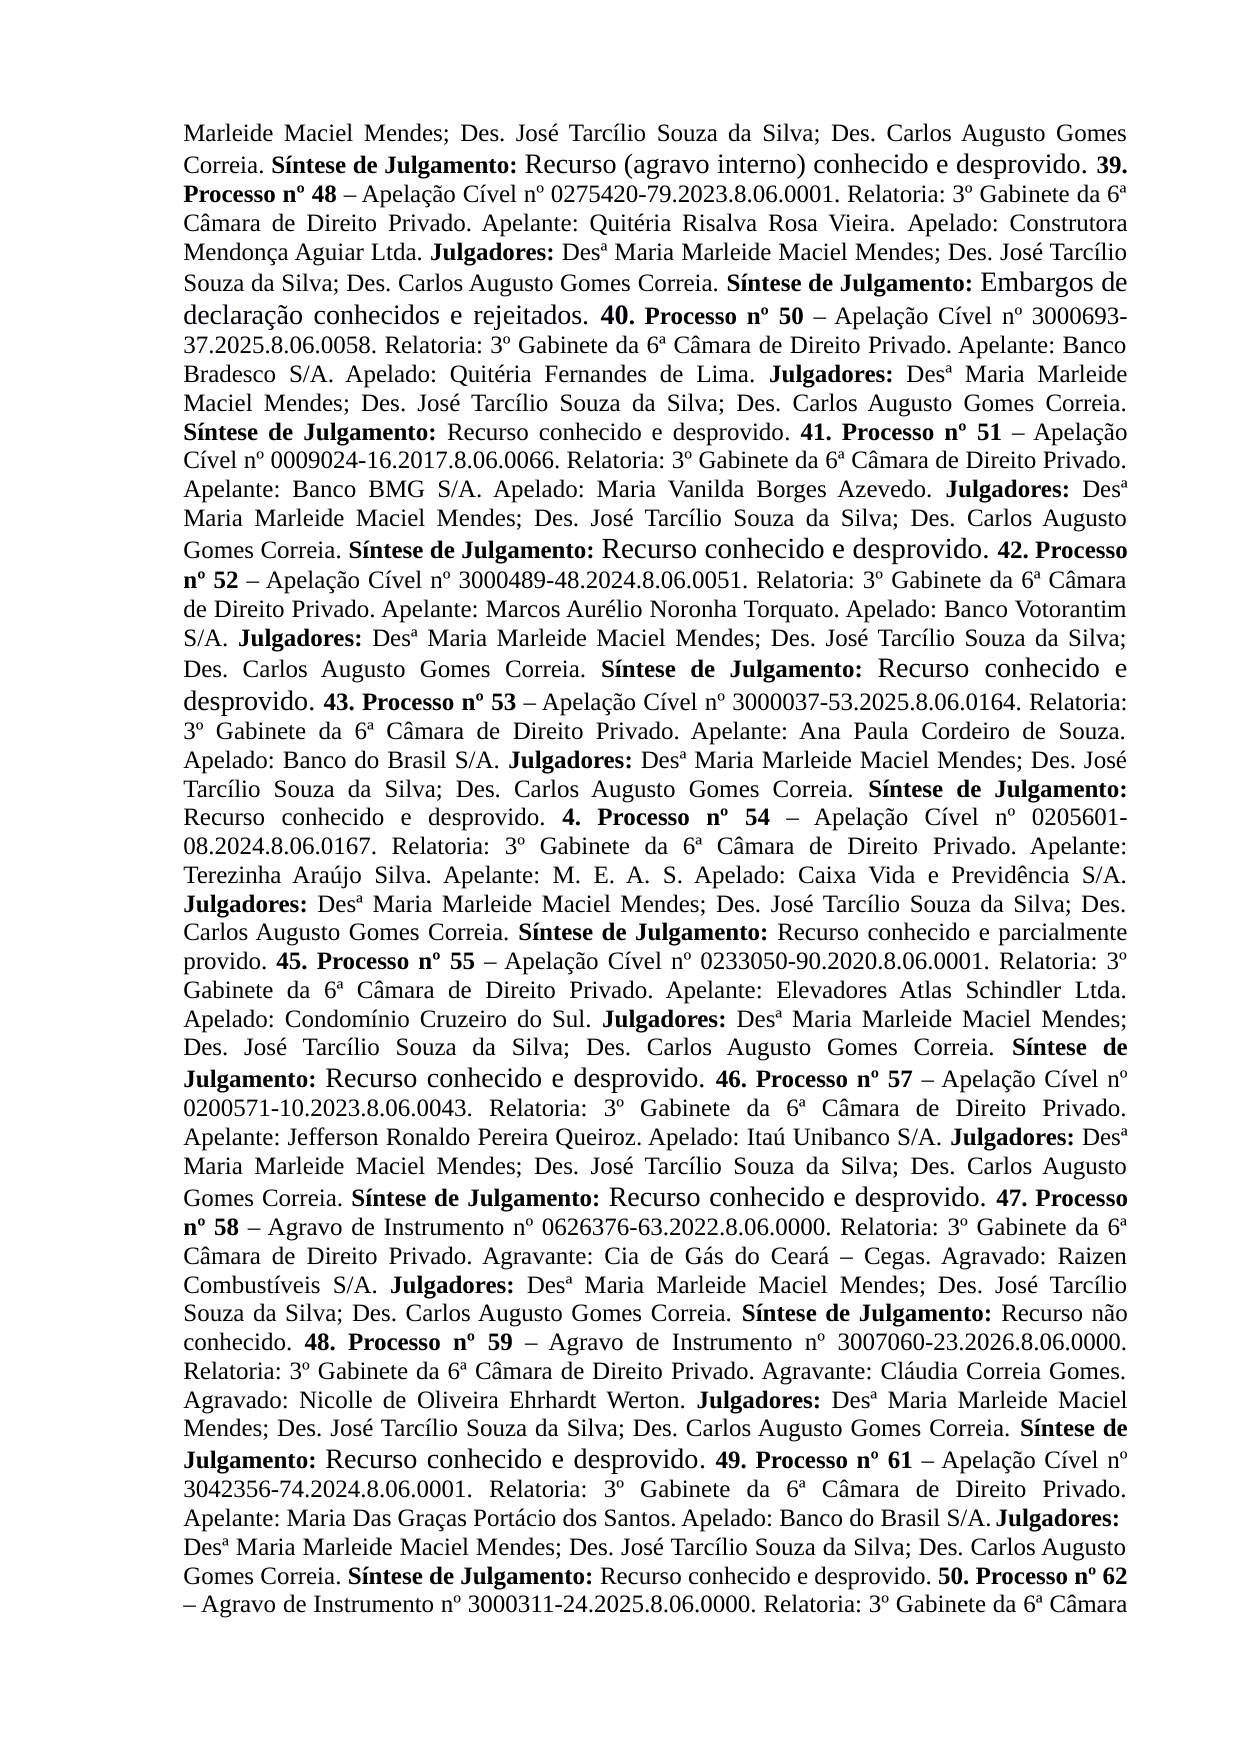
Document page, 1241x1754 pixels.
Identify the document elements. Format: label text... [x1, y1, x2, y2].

text Aos quinze dias do mês de julho do ano de dois mil e vinte e seis, às 09:00 horas, na segunda sala de Sessão de Direito Privado do Tribunal de Justiça do Estado do Ceará, por meio de videoconferência e de forma presencial, simultaneamente, teve lugar a 24ª Sessão Ordinária da Sexta Câmara de Direito Privado do Tribunal de Justiça do Estado do Ceará no exercício 2026, sob a presidência do Excelentíssimo Desembargador José Tarcílio Souza da Silva, com os demais componentes Desª Maria Marleide Maciel Mendes (terceiro gabinete) e Des. Carlos Augusto Gomes Correia, convocado junto à 1ª Câmara de Direito Privado, estando ausentes justificadamente a Desª Jane Ruth Maia de Queiroga (quarto gabinete) e o Des. Francisco Luciano Lima Rodrigues (segundo gabinete). O Ministério Público se fez representar pela douta Procuradora de Justiça Dra. Raimunda Salomé de Oliveira Nogueira e a Defensoria Pública pela Dra. Sílvia Maria Rodrigues Costa, sendo os trabalhos secretariados pela Coordenadora Madeline Bezerra da Silva. O Desembargador Presidente saudou os componentes do plenário e demais presentes e, havendo número legal, declarou aberta a Sessão, submetendo, a princípio, a apreciação da ata da 23ª Sessão Ordinária de oito de julho de dois mil e vinte e seis, que restou aprovada sem restrição. A seguir, o Des. Presidente indagou aos componentes do plenário se ratificavam os votos provisórios emitidos em manifestação virtual, o que foi confirmado por todos e declarados como julgados unanimemente por esta augusta Câmara, ressalvados os julgamentos especificados nesta ata, destacando, por fim, a inversão da ordem regimental dando prioridade aos processos com pedido de preferência e dependentes de sustentação oral. JULGAMENTOS: I – Processos com pedidos de Sustentação Oral (Pje): Presencial: 1. Processo nº 25 – Apelação Cível nº 0248931-39.2022.8.06.0001. Relatoria: 1º Gabinete da 6ª Câmara de Direito Privado. Apelante: José Mauro Cavalcante Studart. Apelante: Olinto Oliveira Filho. Apelado: Ricardo Araújo Diogo de Siqueira. Apelado: Francelina Diogo de Siqueira Bosshard. Anunciado o processo o advogado Rommel Barroso da Frota, OAB/CE nº 13.921, presente à sessão, dispensou a leitura do relatório e realizou sustentação oral em favor dos apelantes pelo tempo regimental, seguindo-se o julgamento do feito. Julgadores: Des. José Tarcílio Souza da Silva; Desª Maria Marleide Maciel Mendes; Des. Carlos Augusto Gomes Correia. Síntese de Julgamento: A turma, por unanimidade, conheceu e deu parcial provimento ao recurso, nos termos do voto do eminente Relator. 2. Processo nº 41 – Agravo de Instrumento nº 0631635-68.2024.8.06.0000. Relatoria: 1º Gabinete da 6ª Câmara de Direito Privado. Agravante: Construtora Cidra Ltda. Agravado: Vinícius Silva de Castro. Agravado: Paula Barbara Rozal Dantas de Castro. Anunciado o processo o advogado Victor Bastos Eloy da Costa, OAB/CE nº 31.183, presente à sessão, dispensou a leitura do relatório e realizou sustentação oral em favor da empresa agravante pelo tempo regimental, seguindo-se o julgamento do feito. Julgadores: Des. José Tarcílio Souza da Silva; Desª Maria Marleide Maciel Mendes; Des. Carlos Augusto Gomes Correia. Síntese de Julgamento: A Turma, por unanimidade, conheceu e negou provimento ao agravo, julgando prejudicado o agravo interno, nos termos do voto do eminente Relator. 3. Processo nº 13 – Apelação Cível nº 3017719-25.2025.8.06.0001. Relatoria: 1º Gabinete da 6ª Câmara de Direito Privado. Apelante/Apelado: Banco Bradesco S/A. Apelante/Apelado: Laboratório de Patologia Animal S/C Ltda. Anunciado o processo o advogado Vinícius Augusto de Alencar Almeida, OAB/CE nº 24.516, presente à sessão, dispensou a leitura do relatório e realizou sustentação oral em favor do Laboratório de Patologia Animal S/C Ltda. pelo tempo regimental, seguindo-se o julgamento do feito. Julgadores: Des. José Tarcílio Souza da Silva; Desª Maria Marleide Maciel Mendes; Des. Carlos Augusto Gomes Correia. Síntese de Julgamento: A Turma, por unanimidade, conheceu e negou provimento aos recursos, nos termos do voto do eminente Relator. Videoconferências: 4. Processo nº 01 – Apelação Cível nº 0009316-86.2019.8.06.0112. Relatoria: 1º Gabinete da 6ª Câmara de Direito Privado. Apelante: A. M. P. S. Apelante: E. M. P. S. Apelante/Apelado: A. W. P. S. Apelante/Apelado: L. A. U. M. de A. Apelado: L. A. U. M. de A. Anunciado o processo a advogada Anya Lima Penha de Brito, OAB/CE nº 19.162, dispensou a leitura do relatório e realizou, via on-line, sustentação oral em favor de A. W. P. S. pelo tempo regimental, seguindo-se o julgamento do feito. Julgadores: Des. José Tarcílio Souza da Silva; Desª Maria Marleide Maciel Mendes; Des. Carlos Augusto Gomes Correia. Síntese do Julgamento: A Turma, por unanimidade, conheceu e negou provimento aos recursos, nos termos do voto do eminente Relator. 5. Processo nº 37 – Apelação Cível nº 0218156-07.2023.8.06.0001. Relatoria: 1º Gabinete da 6ª Câmara de Direito Privado. Apelante: J. P. V. de M. Apelante: L. de M. M. V. Apelante: A. P. V. de M. Apelado: R. P. F. de M. Anunciado o processo constatou-se a ausência da advogada Amanda Florêncio Melo, OAB/CE nº 48.709, que estava inscrita para se manifestar em favor da apelante L. de M. M. V., seguindo-se o julgamento do feito. Julgadores: Des. José Tarcílio Souza da Silva; Desª Maria Marleide Maciel Mendes; Des. Carlos Augusto Gomes Correia. Síntese do Julgamento: A Turma, por unanimidade, conheceu e negou provimento aos recursos, nos termos do voto do eminente Relator. 6. Processo nº 08 – Apelação Cível nº 3012755-86.2025.8.06.0001. Relatoria: 1º Gabinete da 6ª Câmara de Direito Privado. Apelante: José Viana de Goes Bessa. Apelado: Banco Itau Consignado S/A. Anunciado o processo o advogado Miguel Victor de Sá Cordeiro Almeida, OAB/PE nº 26.931, dispensou a leitura do relatório e realizou, via on-line, sustentação oral em favor do banco apelado pelo tempo regimental, seguindo-se o julgamento do feito. Julgadores: Des. José Tarcílio Souza da Silva; Desª Maria Marleide Maciel Mendes; Des. Carlos Augusto Gomes Correia. Síntese de Julgamento: A Turma, por unanimidade, conheceu e deu provimento ao recurso, anulando a sentença e determinando o retorno dos autos à origem, nos termos do voto do eminente Relator. 7. Processo nº 103 – Agravo de Instrumento nº 3019225-39.2025.8.06.0000. Relatoria: 3º Gabinete da 6ª Câmara de Direito Privado. Agravante: V. L. B. Agravado: J. C. F. N. Anunciado o processo a advogada Marcella Mourão de Brito, OAB/CE nº 23.459, dispensou a leitura do relatório e realizou, via on-line, sustentação oral em favor da parte agravante pelo tempo regimental. Nos debates, o nobre Des. José Tarcílio acompanhou o voto condutor e o Des. Carlos Augusto Gomes Correia apresentou proposta de majoração da obrigação alimentar em um salário-mínimo por beneficiário. Mantidos os votos, o resultado foi proclamado a seguir. Julgadores: Desª Maria Marleide Maciel Mendes; Des. José Tarcílio Souza da Silva; Des. Carlos Augusto Gomes Correia. Síntese de Julgamento: A Turma, por maioria, conheceu e negou provimento ao recurso, nos termos do voto da eminente Relatora. 8. Processo nº 67 – Apelação Cível nº 0262816-91.2020.8.06.0001. Relatoria: 3º Gabinete da 6ª Câmara de Direito Privado. Apelante: Veste S/A. Estilo. Apelado: Vougan Comércio de Confecções Ltda. Anunciado o processo o Des. Presidente esclareceu que o pedido do patrono tratava-se de mera informação, sem caracterizar inscrição para sustentar oralmente, proclamando, a seguir o resultado do julgamento. Julgadores: Desª Maria Marleide Maciel Mendes; Des. José Tarcílio Souza da Silva; Des. Carlos Augusto Gomes Correia. Síntese de Julgamento: A Turma, por unanimidade, conheceu e deu parcial provimento ao recurso, nos termos do voto da eminente Relatora. 9. Processo nº 90 – Apelação Cível nº 0260179-31.2024.8.06.0001. Relatoria: 3º Gabinete da 6ª Câmara de Direito Privado. Apelante: Banco Bradesco S/A. Apelado: José Furtado Pinto. Anunciado o processo constatou-se a ausência do advogado Caio Flávio da Silva Gondim, OAB/CE nº 25.265, que estava inscrito para se manifestar em favor da parte apelada, seguindo-se o julgamento do feito. Julgadores: Desª Maria Marleide Maciel Mendes; Des. José Tarcílio Souza da Silva; Des. Carlos Augusto Gomes Correia. Síntese de Julgamento: A Turma, por unanimidade, conheceu e deu parcial provimento ao recurso, nos termos do voto da eminente Relatora. 10. Processo nº 10 – Apelação Cível nº 3044023-95.2024.8.06.0001. Relatoria: 1º Gabinete da 6ª Câmara de Direito Privado. Apelante/Apelado: Expedita Araújo Vieira. Apelante/Apelado: Banco Pan S/A. Anunciado o processo a advogada Amanda de Oliveira Montenegro, OAB/PB nº 24.386, dispensou a leitura do relatório e realizou, via on-line, sustentação oral em favor do banco Pan S/A pelo tempo regimental, seguindo-se o julgamento do feito. Julgadores: Des. José Tarcílio Souza da Silva; Desª Maria Marleide Maciel Mendes; Des. Carlos Augusto Gomes Correia. Síntese de Julgamento: A Turma, por unanimidade, conheceu e deu provimento ao recurso da instituição financeira, rejeitando o apelo adesivo, nos termo do voto do eminente Relator. 11. Processo nº 88 – Apelação Cível nº 3000496-04.2025.8.06.0181. Relatoria: 3º Gabinete da 6ª Câmara de Direito Privado. Apelante: Banco Itaú Consignado S/A. Apelado: Maria Ferreira Silva. Anunciado o processo o advogado Iuri Lemos Correia, OAB/CE nº 30.309, dispensou a leitura do relatório e realizou, via on-line, sustentação oral em favor do banco apelante pelo tempo regimental, seguindo-se o julgamento do feito. Julgadores: Desª Maria Marleide Maciel Mendes; Des. José Tarcílio Souza da Silva; Des. Carlos Augusto Gomes Correia. Síntese de Julgamento: A Turma, por unanimidade, conheceu e deu parcial provimento ao recurso, nos termos do voto da eminente Relatora. 12. Processo nº 96 – Apelação Cível nº 3015742-95.2025.8.06.0001. Relatoria: 3º Gabinete da 6ª Câmara de Direito Privado. Apelante: Telefônica Brasil S/A. Apelado: Escala Imobiliária Ltda. Anunciado o processo o Des. Presidente informou o pedido de desistência da manifestação das patronas que haviam realizado a inscrição, seguindo-se o julgamento do feito. Julgadores: Desª Maria Marleide Maciel Mendes; Des. José Tarcílio Souza da Silva; Des. Carlos Augusto Gomes Correia. Síntese de Julgamento: A Turma, por unanimidade, conheceu e deu parcial provimento ao recurso, nos termos do voto da eminente Relatora. II – Processos Extra – pauta: 1. Processo nº 108 – Conflito De Competência Cível nº 3000679-61.2024.8.06.0002. Relatoria: 3º Gabinete da 6ª Câmara de Direito Privado. Suscitante: Juízo da 10ª Unidade do Juizado Especial Cível da Comarca de Fortaleza/CE. Suscitado: Juízo da 19ª Vara Cível de Fortaleza/CE. Julgadores: Desª Maria Marleide Maciel Mendes; Des. José Tarcílio Souza da Silva; Des. Carlos Augusto Gomes Correia. Síntese de Julgamento: Conflito negativo de competência conhecido. Competência da 19ª Vara Cível da Comarca de Fortaleza declarada. 2. Processo nº 109 – Conflito de Competência Cível nº 3017428-91.2026.8.06.0000. Relatoria: 3º Gabinete da 6ª Câmara de Direito Privado. Suscitante: 2ª Vara Cível da Comarca de Aracati. Suscitado: 1ª Vara Cível da Comarca de Aracati. Julgadores: Desª Maria Marleide Maciel Mendes; Des. José Tarcílio Souza da Silva; Des. Carlos Augusto Gomes Correia. Síntese de Julgamento: Conflito conhecido e julgado procedente para declarar competente o juízo da 1ª Vara Cível da Comarca de Aracati. III – Processos adiados nesta sessão: 1. Processo nº 12 – Apelação Cível nº 3002997-78.2025.8.06.0035. Relatoria: 1º Gabinete da 6ª Câmara de Direito Privado. Apelante: Auzia Maria Costa da Silva. Apelado: Companhia Energética do Ceará. Anunciado o processo, o Des. Presidente declarou o impedimento do Des. Carlos Augusto Gomes Correia para atuar nos autos e determinou que fosse adiado o julgamento do feito. 2. Processo nº 28 – Apelação Cível nº 0213621-84.2013.8.06.0001. Relatoria: 1º Gabinete da 6ª Câmara de Direito Privado. Apelante: Aurilene Pereira Tavares. Apelante: Farid Saker. Apelado: Companhia Imobiliária M S B. Anunciado o processo, o Des. Presidente, na qualidade de Relator, determinou que fosse adiado o julgamento do feito. 3. Processo nº 56 – Apelação Cível nº 3029357-55.2025.8.06.0001. Relatoria: 3º Gabinete da 6ª Câmara de Direito Privado. Apelante: Francisco Albenis Freitas. Apelado: Companhia Energética do Ceará. Anunciado o processo, o Des. Presidente declarou o impedimento do Des. Carlos Augusto Gomes Correia para atuar nos autos e determinou que fosse adiado o julgamento do feito. 4. Processo nº 60 – Apelação Cível nº 0200302-18.2024.8.06.0113. Relatoria: 3º Gabinete da 6ª Câmara de Direito Privado. Apelante: Raimunda Gomes Félix. Apelado: Companhia Energética do Ceará. Apelado: Todos Empreendimentos Ltda. Anunciado o processo, o Des. Presidente declarou o impedimento do Des. Carlos Augusto Gomes Correia para atuar nos autos e determinou que fosse adiado o julgamento do feito. 5. Processo nº 72 – Apelação Cível nº 0215828-41.2022.8.06.0001. Relatoria: 3º Gabinete da 6ª Câmara de Direito Privado. Apelante: Cristiane Alves Gonzaga Multimídia. Apelado: Companhia Energética do Ceará. Anunciado o processo, o Des. Presidente declarou o impedimento do Des. Carlos Augusto Gomes Correia para atuar nos autos e determinou que fosse adiado o julgamento do feito. 6. Processo nº 78 – Apelação Cível nº 3000400-54.2025.8.06.0030. Relatoria: 3º Gabinete da 6ª Câmara de Direito Privado. Apelante: Companhia Energética do Ceará. Apelado: Josefa Engrácia da Silva Gomes. Anunciado o processo, o Des. Presidente declarou o impedimento do Des. Carlos Augusto Gomes Correia para atuar nos autos e determinou que fosse adiado o julgamento do feito. 7. Processo nº 81 – Apelação Cível nº 3006329-45.2025.8.06.0167. Relatoria: 3º Gabinete da 6ª Câmara de Direito Privado. Apelante: Alice Almeida Brito. Apelado: Companhia Energética do Ceará. Anunciado o processo, o Des. Presidente declarou o impedimento do Des. Carlos Augusto Gomes Correia para atuar nos autos e determinou que fosse adiado o julgamento do feito. 8. Processo nº 83 – Apelação Cível nº 3000609-60.2026.8.06.0071. Relatoria: 3º Gabinete da 6ª Câmara de Direito Privado. Apelante: Edval Alves da Silva. Apelado: Companhia Energética do Ceará. Apelado: Enel X Brasil S/A. Anunciado o processo, o Des. Presidente declarou o impedimento do Des. Carlos Augusto Gomes Correia para atuar nos autos e determinou que fosse adiado o julgamento do feito. 9. Processo nº 84 – Apelação Cível nº 0027137-65.2018.8.06.0136. Relatoria: 3º Gabinete da 6ª Câmara de Direito Privado. Apelante: Júlio Wagner Nascimento Rolim. Apelado: Biguá Empreendimentos Imobiliários e Construção Ltda. Anunciado o processo, o qual estava relacionado para proceder sustentação oral através do advogado Júlio de Moura Rolim Neto, OAB/CE nº 29.318 em favor da parte apelante, a nobre Relatora solicitou que fosse adiado o julgamento do feito, o que foi deferido pelo Des. Presidente. IV – Processos retirados de pauta nesta sessão: 1. Processo nº 49 – Apelação Cível nº 0200999-91.2024.8.06.0031. Relatoria: 3º Gabinete da 6ª Câmara de Direito Privado. Apelante: Marria Elcy Bessa Magalhães. Apelado: Banco do Brasil S/A. Anunciado o processo, a nobre Relatora solicitou que os autos fossem retirados da pauta de julgamento, o que foi deferido pelo Des. Presidente. V – Processos pautados (PJe): 1. Processo nº 02 – Apelação Cível nº 3002973-55.2025.8.06.0001. Relatoria: 1º Gabinete da 6ª Câmara de Direito Privado. Apelante: Alan Lima de Sousa. Apelante: Antônia Aldenir Paulino Soares. Apelado: Gramado Parks Investimentos e Intermediações S/A – Em Recuperação Judicial. Julgadores: Des. José Tarcílio Souza da Silva; Desª Maria Marleide Maciel Mendes; Des. Carlos Augusto Gomes Correia. Síntese de Julgamento: Recurso desprovido. 2. Processo nº 03 – Apelação Cível nº 3004473-72.2025.8.06.0029. Relatoria: 1º Gabinete da 6ª Câmara de Direito Privado. Apelante: Luiz Francisco da Silva. Apelado: Banco Itau Consignado S/A. Julgadores: Des. José Tarcílio Souza da Silva; Desª Maria Marleide Maciel Mendes; Des. Carlos Augusto Gomes Correia. Síntese de Julgamento: Recurso desprovido. 3. Processo nº 04 – Apelação Cível nº 0200115-88.2024.8.06.0087. Relatoria: 1º Gabinete da 6ª Câmara de Direito Privado. Apelante: Juvenal Nonato Pereira da Silva. Apelado: Crefaz Sociedade de Crédito ao Microempreendedor e a Empresa de Pequeno Porte Ltda. – EPP. Julgadores: Des. José Tarcílio Souza da Silva; Desª Maria Marleide Maciel Mendes; Des. Carlos Augusto Gomes Correia. Síntese de Julgamento: Recurso desprovido. 4. Processo nº 05 – Apelação Cível nº 0050220-69.2021.8.06.0051. Relatoria: 1º Gabinete da 6ª Câmara de Direito Privado. Apelante: L..G. P. Apelado: V. do V. S. Apelado: V. V. do V. Apelado: F. L. R. do V. Apelado: V. V. do V. Apelado: V. do V. F. Apelado: V. V. do V. Apelado: V. V. do V. Apelado: J. V. de F. Apelado: J. E. do V. da S. Apelado: G. S. de A. Apelado: V. V. de C. Apelado: V. V. do V. Julgadores: Des. José Tarcílio Souza da Silva; Desª Maria Marleide Maciel Mendes; Des. Carlos Augusto Gomes Correia. Síntese de Julgamento: Recurso conhecido e desprovido. 5. Processo nº 06 – Apelação Cível nº 0010430-89.2017.8.06.0028. Relatoria: 1º Gabinete da 6ª Câmara de Direito Privado. Apelante: J. V. de F. Apelado: M. R. da S. F. Julgadores: Des. José Tarcílio Souza da Silva; Desª Maria Marleide Maciel Mendes; Des. Carlos Augusto Gomes Correia. Síntese de Julgamento: Recurso conhecido e desprovido. 6. Processo nº 07 – Apelação Cível nº 0050362-20.2021.8.06.0101. Relatoria: 1º Gabinete da 6ª Câmara de Direito Privado. Apelante: Sílvio Carlos Alves Cordeiro. Apelado: Banco do Brasil S/A. Julgadores: Des. José Tarcílio Souza da Silva; Desª Maria Marleide Maciel Mendes; Des. Carlos Augusto Gomes Correia. Síntese de Julgamento: Juízo de retratação negativo. Acórdão mantido. 7. Processo nº 09 – Apelação Cível nº 0028944-31.2018.8.06.0101. Relatoria: 1º Gabinete da 6ª Câmara de Direito Privado. Apelante: Banco BMG S/A. Apelado: Francisco Mendes Rolim. Julgadores: Des. José Tarcílio Souza da Silva; Desª Maria Marleide Maciel Mendes; Des. Carlos Augusto Gomes Correia. Síntese de Julgamento: Recurso de apelação conhecido e parcialmente provido. 8. Processo nº 11 – Apelação Cível nº 0034370-98.2010.8.06.0167. Relatoria: 1º Gabinete da 6ª Câmara de Direito Privado. Apelante: Telma Souto Angelim Rodrigues. Apelado: Cléa Maria Rodrigues Crisóstomo. Apelado: Fernando Ricardo Costa Crisóstomo. Julgadores: Des. José Tarcílio Souza da Silva; Desª Maria Marleide Maciel Mendes; Des. Carlos Augusto Gomes Correia. Síntese de Julgamento: Recurso desprovido. 9. Processo nº 14 – Agravo de Instrumento nº 0630499-36.2024.8.06.0000. Relatoria: 1º Gabinete da 6ª Câmara de Direito Privado. Agravante: Banco do Brasil S/A. Agravado: Francisco Marcondes Vieira. Julgadores: Des. José Tarcílio Souza da Silva; Desª Maria Marleide Maciel Mendes; Des. Carlos Augusto Gomes Correia. Síntese de Julgamento: Recurso conhecido e parcialmente provido. 10. Processo nº 15 – Agravo de Instrumento nº 3016577-52.2026.8.06.0000. Relatoria: 1º Gabinete da 6ª Câmara de Direito Privado. Agravante: Flaviane Maria de Farias Leite. Agravado: Safra Crédito, Financiamento e Investimento S/A. Julgadores: Des. José Tarcílio Souza da Silva; Desª Maria Marleide Maciel Mendes; Des. Carlos Augusto Gomes Correia. Síntese de Julgamento: Recurso não conhecido. 11 Processo nº 16 – Apelação Cível nº 0011473-11.2013.8.06.0090. Relatoria: 1º Gabinete da 6ª Câmara de Direito Privado. Apelante: Mateus Sales Batista. Apelante: Otaciana Elias Batista. Apelante: Empresa Gestora de Ativos – Emgea. Apelante: Caixa Econômica Federal. Apelado: Raul Ricarte Bezerra. Julgadores: Des. José Tarcílio Souza da Silva; Desª Maria Marleide Maciel Mendes; Des. Carlos Augusto Gomes Correia. Síntese de Julgamento: Recurso conhecido e desprovido. 12. Processo nº 17 – Apelação Cível nº 3002353-85.2025.8.06.0084. Relatoria: 1º Gabinete da 6ª Câmara de Direito Privado. Apelante: Maria do Socorro Cunha do Amaral. Apelado: Banco Bradesco S/A. Julgadores: Des. José Tarcílio Souza da Silva; Desª Maria Marleide Maciel Mendes; Des. Carlos Augusto Gomes Correia. Síntese de Julgamento: Apelação parcialmente provida. 13. Processo nº 18 – Apelação Cível nº 0200756-50.2024.8.06.0031. Relatoria: 1º Gabinete da 6ª Câmara de Direito Privado. Apelante: Francisco de Holanda Campelo. Apelado: Banco Bradesco S/A. Julgadores: Des. José Tarcílio Souza da Silva; Desª Maria Marleide Maciel Mendes; Des. Carlos Augusto Gomes Correia. Síntese de Julgamento: Apelo conhecido e em parte provido. 14. Processo nº 19 – Agravo de Instrumento nº 3005769-85.2026.8.06.0000. Relatoria: 1º Gabinete da 6ª Câmara de Direito Privado. Agravante: E. N. D. Agravado: Bradesco Saúde S/A. Julgadores: Des. José Tarcílio Souza da Silva; Desª Maria Marleide Maciel Mendes; Des. Carlos Augusto Gomes Correia. Síntese de Julgamento: Recurso conhecido e provido. 15. Processo nº 20 – Apelação Cível nº 0185152-52.2018.8.06.0001. Relatoria: 1º Gabinete da 6ª Câmara de Direito Privado. Apelante/Apelado: Maria Iracilda de Brito Cavalcante. Apelante/Apelado: Itau Unibanco S/A. Julgadores: Des. José Tarcílio Souza da Silva; Desª Maria Marleide Maciel Mendes; Des. Carlos Augusto Gomes Correia. Síntese de Julgamento: Provimento parcial do recurso da parte promovida. Desprovimento do recurso da parte promovente. 16. Processo nº 21 – Apelação Cível nº 3002773-40.2024.8.06.0112. Relatoria: 1º Gabinete da 6ª Câmara de Direito Privado. Apelante: Banco Bradesco S/A. Apelado: Eliseu Evangelista de Santana. Julgadores: Des. José Tarcílio Souza da Silva; Desª Maria Marleide Maciel Mendes; Des. Carlos Augusto Gomes Correia. Síntese de Julgamento: Recurso parcialmente provido. 17. Processo nº 22 – Apelação Cível nº 3001454-95.2026.8.06.0167. Relatoria: 1º Gabinete da 6ª Câmara de Direito Privado. Apelante: Francisco das Chagas Liberato Albuquerque. Apelado: Banco Agibank S/A. Julgadores: Des. José Tarcílio Souza da Silva; Desª Maria Marleide Maciel Mendes; Des. Carlos Augusto Gomes Correia. Síntese de Julgamento: Recurso parcialmente provido. 18 Processo nº 23 – Agravo de Instrumento nº 3016569-75.2026.8.06.0000. Relatoria: 1º Gabinete da 6ª Câmara de Direito Privado. Agravante: Defensoria Pública do Estado do Ceará. Agravado: Banco J. Safra S/A. Julgadores: Des. José Tarcílio Souza da Silva; Desª Maria Marleide Maciel Mendes; Des. Carlos Augusto Gomes Correia. Síntese de Julgamento: Recurso desprovido. 19. Processo nº 24 – Apelação Cível nº 3000491-61.2025.8.06.0090. Relatoria: 1º Gabinete da 6ª Câmara de Direito Privado. Apelante: Sul América Seguros de Pessoas e Previdência S/A. Apelado: Maria Vânia Pereira Leite. Julgadores: Des. José Tarcílio Souza da Silva; Desª Maria Marleide Maciel Mendes; Des. Carlos Augusto Gomes Correia. Síntese de Julgamento: Recurso conhecido e parcialmente provido. 20. Processo nº 26 – Apelação Cível nº 3005840-05.2025.8.06.0071. Relatoria: 1º Gabinete da 6ª Câmara de Direito Privado. Apelante: Zeneide de Andrade Pajeú. Apelado: Banco Bradesco S/A. Julgadores: Des. José Tarcílio Souza da Silva; Desª Maria Marleide Maciel Mendes; Des. Carlos Augusto Gomes Correia. Síntese de Julgamento: Recurso conhecido e provido. 21. Processo nº 27 – Apelação Cível nº 0200785-63.2024.8.06.0108. Relatoria: 1º Gabinete da 6ª Câmara de Direito Privado. Apelante: Banco Bradesco S/A. Apelado: João Eudes da Silva. Julgadores: Des. José Tarcílio Souza da Silva; Desª Maria Marleide Maciel Mendes; Des. Carlos Augusto Gomes Correia. Síntese de Julgamento: Recurso conhecido e parcialmente provido. 22. Processo nº 29 – Apelação Cível nº 0233795-70.2020.8.06.0001. Relatoria: 1º Gabinete da 6ª Câmara de Direito Privado. Apelante: Cicero Roberto Maia Sampaio. Apelado: Estado do Ceará. Apelado: Companhia Cearense de Transportes Metropolitanos. Julgadores: Des. José Tarcílio Souza da Silva; Desª Maria Marleide Maciel Mendes; Des. Carlos Augusto Gomes Correia. Síntese de Julgamento: Embargos manejados pela Companhia Cearense de Transportes Metropolitanos – METROFOR, conhecidos e providos, com parcial efeito infringente. 23. Processo nº 30 – Apelação Cível nº 3037255-56.2024.8.06.0001. Relatoria: 1º Gabinete da 6ª Câmara de Direito Privado. Apelante: Francisco de Assis Frota. Apelado: Banco do Brasil S/A. Julgadores: Des. José Tarcílio Souza da Silva; Desª Maria Marleide Maciel Mendes; Des. Carlos Augusto Gomes Correia. Síntese de Julgamento: Recurso desprovido. 24. Processo nº 31 – Apelação Cível nº 0095764-27.2007.8.06.0001. Relatoria: 1º Gabinete da 6ª Câmara de Direito Privado. Apelante: H S B C Bank Brasil S/A. - Banco Múltiplo. Apelado: Fernando José Villar Nogueira Paes. Apelado: José Nogueira Paes Júnior. Julgadores: Des. José Tarcílio Souza da Silva; Desª Maria Marleide Maciel Mendes; Des. Carlos Augusto Gomes Correia. Síntese de Julgamento: Provimento parcial. 25. Processo nº 32 – Apelação Cível nº 0175398-86.2018.8.06.0001. Relatoria: 1º Gabinete da 6ª Câmara de Direito Privado. Apelante: J. S. de P. Apelado: C. A. G. H. Julgadores: Des. José Tarcílio Souza da Silva; Desª Maria Marleide Maciel Mendes; Des. Carlos Augusto Gomes Correia. Síntese de Julgamento: Recurso conhecido e desprovido. 26. Processo nº 33 – Agravo de Instrumento nº 3017449-67.2026.8.06.0000. Relatoria: 1º Gabinete da 6ª Câmara de Direito Privado. Agravante: Camila Lopes dos Santos Araújo. Agravado: Darling Clínica de Estética Eireli – ME. Julgadores: Des. José Tarcílio Souza da Silva; Desª Maria Marleide Maciel Mendes; Des. Carlos Augusto Gomes Correia. Síntese de Julgamento: Recurso desprovido. 27. Processo nº 34 – Agravo de Instrumento nº 3017389-94.2026.8.06.0000. Relatoria: 1º Gabinete da 6ª Câmara de Direito Privado. Agravante: Itau Unibanco S/A. Agravado: Maria Neidiane da Silva Sousa. Julgadores: Des. José Tarcílio Souza da Silva; Desª Maria Marleide Maciel Mendes; Des. Carlos Augusto Gomes Correia. Síntese de Julgamento: Agravo de Instrumento não conhecido. 28. Processo nº 35 – Apelação Cível nº 3078291-44.2025.8.06.0001. Relatoria: 1º Gabinete da 6ª Câmara de Direito Privado. Apelante: Banco Votorantim S/A. Apelado: Emmanuela Feitosa de Paula Aragão. Julgadores: Des. José Tarcílio Souza da Silva; Desª Maria Marleide Maciel Mendes; Des. Carlos Augusto Gomes Correia. Síntese de Julgamento: Recurso desprovido. 29. Processo nº 36 – Apelação Cível nº 0016461-31.2025.8.06.0001. Relatoria: 1º Gabinete da 6ª Câmara de Direito Privado. Apelante: Luís Sérgio Carvalho Franklin. Apelante: Regina Célia Rocha Carneiro. Apelante: Maria do Socorro Lima Barbosa. Apelante: Francisco Narcísio Sales Carvalho. Apelado: Espolio Maria Carvalho dos Santos. Apelado: Patricia Cristina de Oliveira Santos. Síntese de Julgamento: Embargos de Declaração manejados por Luís Sérgio Carvalho Franklin, conhecidos e rejeitados. 30. Processo nº 38 – Apelação Cível nº 3002005-75.2025.8.06.0049. Relatoria: 1º Gabinete da 6ª Câmara de Direito Privado. Apelante: Maria Liduína de Oliveira Barroso. Apelado: Banco Bradesco S/A. Julgadores: Des. José Tarcílio Souza da Silva; Desª Maria Marleide Maciel Mendes; Des. Carlos Augusto Gomes Correia. Síntese de Julgamento: Recurso parcialmente provido. 31. Processo nº 39 – Agravo de Instrumento nº 3017473-95.2026.8.06.0000. Relatoria: 1º Gabinete da 6ª Câmara de Direito Privado. Agravante: Paulo Anacélio Araújo de Souza. Agravado: Banco do Nordeste do Brasil S/A. Julgadores: Des. José Tarcílio Souza da Silva; Desª Maria Marleide Maciel Mendes; Des. Carlos Augusto Gomes Correia. Síntese de Julgamento: Recurso provido. 32. Processo nº 40 – Apelação Cível nº 0283909-42.2022.8.06.0001. Relatoria: 1º Gabinete da 6ª Câmara de Direito Privado. Apelante: João Galeno Lima. Apelado: Banco do Brasil S/A. Julgadores: Des. José Tarcílio Souza da Silva; Desª Maria Marleide Maciel Mendes; Des. Carlos Augusto Gomes Correia. Síntese de Julgamento: Recurso conhecido e desprovido. 33. Processo nº 42 – Apelação Cível nº 0000696-18.2000.8.06.0091. Relatoria: 1º Gabinete da 6ª Câmara de Direito Privado. Apelante: Braz de Araújo Papaleo Filho. Apelante: Simone Gomes Papaleo. Apelante: Bernadete Ângela de Araújo Pereira. Apelante: Ernâni Papaleo. Apelante: Pedro Nicola Araújo Papaleo. Apelante: Terezinha de Araújo Papaleo. Apelante: Francisca Gomes Papaleo. Apelante: Mauro de Araújo Papaleo. Apelante: Solange Gomes Papaleo. Apelante: Terezinha Inês de Araújo Papaleo. Apelante: Maria Nadir de Araújo Papaleo Machado. Apelante: Mauro de Araújo Papaleo Filho. Apelado: Espolio de Ênio de Oliveira Papaleo. Apelado: Maria Gessy Nogueira Papaleo. Julgadores: Des. José Tarcílio Souza da Silva; Desª Maria Marleide Maciel Mendes; Des. Carlos Augusto Gomes Correia. Síntese de Julgamento: Embargos de Declaração manejados por Terezinha Inês de Araújo Papaléo e outros, conhecidos e rejeitados. 34. Processo nº 43 – Apelação Cível nº 3000131-45.2025.8.06.0117. Relatoria: 1º Gabinete da 6ª Câmara de Direito Privado. Apelante: Antônio Cláudio Lopes da Silva. Apelado: Banco Volkswagen S/A. Síntese de Julgamento: recurso desprovido. 35. Processo nº 44 – Apelação Cível nº 0200407-52.2023.8.06.0170. Relatoria: 3º Gabinete da 6ª Câmara de Direito Privado. Apelante: Banco Itaú Consignado S/A. Apelado: Raimundo Bezerra de Sousa. Julgadores: Desª Maria Marleide Maciel Mendes; Des. José Tarcílio Souza da Silva; Des. Carlos Augusto Gomes Correia. Síntese de Julgamento: Recurso conhecido e parcialmente provido. 36. Processo nº 45 – Apelação Cível nº 0009430-40.2012.8.06.0154. Relatoria: 3º Gabinete da 6ª Câmara de Direito Privado. Apelante: Espolio de José Ribeiro de Sousa. Apelado: Ministério Público do Estado do Ceará. Julgadores: Desª Maria Marleide Maciel Mendes; Des. José Tarcílio Souza da Silva; Des. Carlos Augusto Gomes Correia. Síntese de Julgamento: Recurso conhecido e provido. 37. Processo nº 46 – Apelação Cível nº 3020249-36.2024.8.06.0001. Relatoria: 3º Gabinete da 6ª Câmara de Direito Privado. Apelante: Edvaldo Ferreira Gomes. Apelante: Jandira Cardoso Gomes. Apelado: Caixa de Previdência dos Funcionários do Banco do Brasil. Julgadores: Desª Maria Marleide Maciel Mendes; Des. José Tarcílio Souza da Silva; Des. Carlos Augusto Gomes Correia. Síntese de Julgamento: Embargos de declaração conhecidos rejeitados. 38. Processo nº 47 – Apelação Cível nº 3023367-83.2025.8.06.0001. Relatoria: 3º Gabinete da 6ª Câmara de Direito Privado. Apelante: Celina Aparecida de Freitas Rodrigues. Apelado: Banco do Brasil S/A. Julgadores: Desª Maria Marleide Maciel Mendes; Des. José Tarcílio Souza da Silva; Des. Carlos Augusto Gomes Correia. Síntese de Julgamento: Recurso (agravo interno) conhecido e desprovido. 39. Processo nº 48 – Apelação Cível nº 0275420-79.2023.8.06.0001. Relatoria: 3º Gabinete da 6ª Câmara de Direito Privado. Apelante: Quitéria Risalva Rosa Vieira. Apelado: Construtora Mendonça Aguiar Ltda. Julgadores: Desª Maria Marleide Maciel Mendes; Des. José Tarcílio Souza da Silva; Des. Carlos Augusto Gomes Correia. Síntese de Julgamento: Embargos de declaração conhecidos e rejeitados. 40. Processo nº 50 – Apelação Cível nº 3000693-37.2025.8.06.0058. Relatoria: 3º Gabinete da 6ª Câmara de Direito Privado. Apelante: Banco Bradesco S/A. Apelado: Quitéria Fernandes de Lima. Julgadores: Desª Maria Marleide Maciel Mendes; Des. José Tarcílio Souza da Silva; Des. Carlos Augusto Gomes Correia. Síntese de Julgamento: Recurso conhecido e desprovido. 41. Processo nº 51 – Apelação Cível nº 0009024-16.2017.8.06.0066. Relatoria: 3º Gabinete da 6ª Câmara de Direito Privado. Apelante: Banco BMG S/A. Apelado: Maria Vanilda Borges Azevedo. Julgadores: Desª Maria Marleide Maciel Mendes; Des. José Tarcílio Souza da Silva; Des. Carlos Augusto Gomes Correia. Síntese de Julgamento: Recurso conhecido e desprovido. 42. Processo nº 52 – Apelação Cível nº 3000489-48.2024.8.06.0051. Relatoria: 3º Gabinete da 6ª Câmara de Direito Privado. Apelante: Marcos Aurélio Noronha Torquato. Apelado: Banco Votorantim S/A. Julgadores: Desª Maria Marleide Maciel Mendes; Des. José Tarcílio Souza da Silva; Des. Carlos Augusto Gomes Correia. Síntese de Julgamento: Recurso conhecido e desprovido. 43. Processo nº 53 – Apelação Cível nº 3000037-53.2025.8.06.0164. Relatoria: 3º Gabinete da 6ª Câmara de Direito Privado. Apelante: Ana Paula Cordeiro de Souza. Apelado: Banco do Brasil S/A. Julgadores: Desª Maria Marleide Maciel Mendes; Des. José Tarcílio Souza da Silva; Des. Carlos Augusto Gomes Correia. Síntese de Julgamento: Recurso conhecido e desprovido. 4. Processo nº 54 – Apelação Cível nº 0205601-08.2024.8.06.0167. Relatoria: 3º Gabinete da 6ª Câmara de Direito Privado. Apelante: Terezinha Araújo Silva. Apelante: M. E. A. S. Apelado: Caixa Vida e Previdência S/A. Julgadores: Desª Maria Marleide Maciel Mendes; Des. José Tarcílio Souza da Silva; Des. Carlos Augusto Gomes Correia. Síntese de Julgamento: Recurso conhecido e parcialmente provido. 45. Processo nº 55 – Apelação Cível nº 0233050-90.2020.8.06.0001. Relatoria: 3º Gabinete da 6ª Câmara de Direito Privado. Apelante: Elevadores Atlas Schindler Ltda. Apelado: Condomínio Cruzeiro do Sul. Julgadores: Desª Maria Marleide Maciel Mendes; Des. José Tarcílio Souza da Silva; Des. Carlos Augusto Gomes Correia. Síntese de Julgamento: Recurso conhecido e desprovido. 46. Processo nº 57 – Apelação Cível nº 0200571-10.2023.8.06.0043. Relatoria: 3º Gabinete da 6ª Câmara de Direito Privado. Apelante: Jefferson Ronaldo Pereira Queiroz. Apelado: Itaú Unibanco S/A. Julgadores: Desª Maria Marleide Maciel Mendes; Des. José Tarcílio Souza da Silva; Des. Carlos Augusto Gomes Correia. Síntese de Julgamento: Recurso conhecido e desprovido. 47. Processo nº 58 – Agravo de Instrumento nº 0626376-63.2022.8.06.0000. Relatoria: 3º Gabinete da 6ª Câmara de Direito Privado. Agravante: Cia de Gás do Ceará – Cegas. Agravado: Raizen Combustíveis S/A. Julgadores: Desª Maria Marleide Maciel Mendes; Des. José Tarcílio Souza da Silva; Des. Carlos Augusto Gomes Correia. Síntese de Julgamento: Recurso não conhecido. 48. Processo nº 59 – Agravo de Instrumento nº 3007060-23.2026.8.06.0000. Relatoria: 3º Gabinete da 6ª Câmara de Direito Privado. Agravante: Cláudia Correia Gomes. Agravado: Nicolle de Oliveira Ehrhardt Werton. Julgadores: Desª Maria Marleide Maciel Mendes; Des. José Tarcílio Souza da Silva; Des. Carlos Augusto Gomes Correia. Síntese de Julgamento: Recurso conhecido e desprovido. 49. Processo nº 61 – Apelação Cível nº 3042356-74.2024.8.06.0001. Relatoria: 3º Gabinete da 6ª Câmara de Direito Privado. Apelante: Maria Das Graças Portácio dos Santos. Apelado: Banco do Brasil S/A. Julgadores: Desª Maria Marleide Maciel Mendes; Des. José Tarcílio Souza da Silva; Des. Carlos Augusto Gomes Correia. Síntese de Julgamento: Recurso conhecido e desprovido. 50. Processo nº 62 – Agravo de Instrumento nº 3000311-24.2025.8.06.0000. Relatoria: 3º Gabinete da 6ª Câmara de Direito Privado. Agravante: Fundação Edson Queiroz. Agravado: Alinne Mota Cavalcante. Julgadores: Desª Maria Marleide Maciel Mendes; Des. José Tarcílio Souza da Silva; Des. Carlos Augusto Gomes Correia. Síntese de Julgamento: Recurso conhecido e provido. 51. Processo nº 63 – Apelação Cível nº 3022759-85.2025.8.06.0001. Relatoria: 3º Gabinete da 6ª Câmara de Direito Privado. Apelante: Banco Itaucard S/A. Apelante: Itaú Seguros S/A. Apelado: Francisco Wellington Braga Onofre Filho. Julgadores: Desª Maria Marleide Maciel Mendes; Des. José Tarcílio Souza da Silva; Des. Carlos Augusto Gomes Correia. Síntese de Julgamento: Recurso conhecido e parcialmente provido. 52. Processo nº 64 – Apelação Cível nº 0203608-58.2023.8.06.0071. Relatoria: 3º Gabinete da 6ª Câmara de Direito Privado. Apelante: Jucyfa Lopes Lima Fernandes. Apelante: Romário Pereira Batista. Apelado: Brígida Morais Tavares. Julgadores: Desª Maria Marleide Maciel Mendes; Des. José Tarcílio Souza da Silva; Des. Carlos Augusto Gomes Correia. Síntese de Julgamento: Recurso conhecido e desprovido. 53. Processo nº 65 – Apelação Cível nº 0200267-06.2024.8.06.0001. Relatoria: 3º Gabinete da 6ª Câmara de Direito Privado. Apelante: Riomar Fortaleza Norte S/A. Apelado: Mariana Barreira Aragão. Julgadores: Desª Maria Marleide Maciel Mendes; Des. José Tarcílio Souza da Silva; Des. Carlos Augusto Gomes Correia. Síntese de Julgamento: Recurso conhecido e desprovido. 54. Processo nº 66 – Apelação Cível nº 0007701-87.2019.8.06.0071. Relatoria: 3º Gabinete da 6ª Câmara de Direito Privado. Apelante: Cláudia Maria Pereira Ferreira Moreira. Apelado: Gleciane Viana. Julgadores: Desª Maria Marleide Maciel Mendes; Des. José Tarcílio Souza da Silva; Des. Carlos Augusto Gomes Correia. Síntese de Julgamento: Recurso conhecido e desprovido. 55. Processo nº 68 – Apelação Cível nº 0022443-67.2018.8.06.0099. Relatoria: 3º Gabinete da 6ª Câmara de Direito Privado. Apelante: Plastspuma Ind. Com. Apelado: Banco Bradesco Cartões S/A. Julgadores: Desª Maria Marleide Maciel Mendes; Des. José Tarcílio Souza da Silva; Des. Carlos Augusto Gomes Correia. Síntese de Julgamento: Recurso conhecido e desprovido. 56. Processo nº 69 – Apelação Cível nº 0042753-94.2012.8.06.0167. Relatoria: 3º Gabinete da 6ª Câmara de Direito Privado. Apelante: Banco do Nordeste do Brasil S/A. Apelado: José Pedro de Aguiar Neto. Julgadores: Desª Maria Marleide Maciel Mendes; Des. José Tarcílio Souza da Silva; Des. Carlos Augusto Gomes Correia. Síntese de Julgamento: Apelação do banco conhecida e provida. Apelação do embargante conhecida e desprovida. 57. Processo nº 70 – Apelação Cível nº 0264688-05.2024.8.06.0001. Relatoria: 3º Gabinete da 6ª Câmara de Direito Privado. Apelante: Darwin Damasceno Oliveira. Apelado: Maria Lúcia Miranda de Melo. Apelado: José Pontes de Melo. Julgadores: Desª Maria Marleide Maciel Mendes; Des. José Tarcílio Souza da Silva; Des. Carlos Augusto Gomes Correia. Síntese de Julgamento: Recurso conhecido e desprovido. 58. Processo nº 71 – Apelação Cível nº 0209663-41.2023.8.06.0001. Relatoria: 3º Gabinete da 6ª Câmara de Direito Privado. Apelante: Thayrone Silva Luz. Apelado: Banco Bradesco S.A. Julgadores: Desª Maria Marleide Maciel Mendes; Des. José Tarcílio Souza da Silva; Des. Carlos Augusto Gomes Correia. Síntese de Julgamento: Recurso conhecido e desprovido. 59. Processo nº 73 – Apelação Cível nº 3021491-93.2025.8.06.0001. Relatoria: 3º Gabinete da 6ª Câmara de Direito Privado. Apelante: Banco XP S/A. Apelado: Aloísio Vieira da Silva Filho. Julgadores: Desª Maria Marleide Maciel Mendes; Des. José Tarcílio Souza da Silva; Des. Carlos Augusto Gomes Correia. Síntese de Julgamento: Recurso conhecido e parcialmente provido. 60. Processo nº 74 – Apelação Cível nº 0056971-68.2021.8.06.0117. Relatoria: 3º Gabinete da 6ª Câmara de Direito Privado. Apelante: Hospital Antônio Prudente Ltda. Apelado: Solange Miranda da Silva. Julgadores: Desª Maria Marleide Maciel Mendes; Des. José Tarcílio Souza da Silva; Des. Carlos Augusto Gomes Correia. Síntese de Julgamento: Recurso conhecido e desprovido. 61. Processo nº 75 – Apelação Cível nº 0196794-85.2019.8.06.0001. Relatoria: 3º Gabinete da 6ª Câmara de Direito Privado. Apelante: Trícia Carvalho Carneiro. Apelante: Leonardo Halley Carvalho Pimentel. Apelado: Banco do Brasil S/A. Apelado: Manhattan Spring Park – Empreendimento Imobiliário Ltda. Julgadores: Desª Maria Marleide Maciel Mendes; Des. José Tarcílio Souza da Silva; Des. Carlos Augusto Gomes Correia. Síntese de Julgamento: Recurso conhecido e desprovido. 62. Processo nº 76 – Apelação Cível nº 0204641-70.2024.8.06.0064. Relatoria: 3º Gabinete da 6ª Câmara de Direito Privado. Apelante: Dionatom Soares Oliveira. Apelado: Banco Honda S/A. Julgadores: Desª Maria Marleide Maciel Mendes; Des. José Tarcílio Souza da Silva; Des. Carlos Augusto Gomes Correia. Síntese de Julgamento: Recurso conhecido e desprovido. 63. Processo nº 77 – Apelação Cível nº 0200413-06.2024.8.06.0047. Relatoria: 3º Gabinete da 6ª Câmara de Direito Privado. Apelante: Antônio Samuel da Costa Pinheiro. Apelante: Robertson Martins Esteves. Apelante: Maria Jacinta Dantas de Aquino. Apelado: Kilvia Maria Esteves de Lima. Julgadores: Desª Maria Marleide Maciel Mendes; Des. José Tarcílio Souza da Silva; Des. Carlos Augusto Gomes Correia. Síntese de Julgamento: Recurso conhecido em parte e, na parte conhecida, desprovido. 64. Processo nº 79 – Agravo de Instrumento nº 0638164-06.2024.8.06.0000. Relatoria: 3º Gabinete da 6ª Câmara de Direito Privado. Agravante: Jorge Carlos Brito de Sousa. Agravante: Luiz Gonzaga Brito Filho. Agravante: Francisco Josué Brito de Sousa. Agravado: Maria do Carmo de Sousa Menezes. Agravado: Maria Auxiliadora de Sousa Pinheiro. Julgadores: Desª Maria Marleide Maciel Mendes; Des. José Tarcílio Souza da Silva; Des. Carlos Augusto Gomes Correia. Síntese de Julgamento: Embargos conhecidos e rejeitados. 65. Processo nº 80 – Apelação Cível nº 0201811-04.2024.8.06.0171. Relatoria: 3º Gabinete da 6ª Câmara de Direito Privado. Apelante: Bradesco Vida e Previdência S/A. Apelante: Banco Bradesco S/A. Apelado: Francisca de Araújo Leite de Castro. Julgadores: Desª Maria Marleide Maciel Mendes; Des. José Tarcílio Souza da Silva; Des. Carlos Augusto Gomes Correia. Síntese de Julgamento: Recurso conhecido e parcialmente provido. 66. Processo nº 82 – Apelação Cível nº 3000756-49.2026.8.06.0051. Relatoria: 3º Gabinete da 6ª Câmara de Direito Privado. Apelante: S. V. D. S. R. Apelante: Antônia Erislene da Silva. Apelado: Banco C6 Consignado. Julgadores: Desª Maria Marleide Maciel Mendes; Des. José Tarcílio Souza da Silva; Des. Carlos Augusto Gomes Correia. Síntese de Julgamento: Recurso conhecido e provido. 67. Processo nº 85 – Apelação Cível nº 3001767-86.2025.8.06.0136. Relatoria: 3º Gabinete da 6ª Câmara de Direito Privado. Apelante: Antônia Elisete da Silva Santos. Apelado: Parati – Crédito Financiamento e Investimento S/A. Julgadores: Desª Maria Marleide Maciel Mendes; Des. José Tarcílio Souza da Silva; Des. Carlos Augusto Gomes Correia. Síntese de Julgamento: Recurso conhecido e provido. 68. Processo nº 86 – Apelação Cível nº 3001312-54.2025.8.06.0029. Relatoria: 3º Gabinete da 6ª Câmara de Direito Privado. Apelante: Manoel Agrimar Pimentel. Apelado: Paulista – Serviços de Recebimentos e Pagamentos Ltda. Julgadores: Desª Maria Marleide Maciel Mendes; Des. José Tarcílio Souza da Silva; Des. Carlos Augusto Gomes Correia. Síntese de Julgamento: Recurso conhecido e parcialmente provido. 69. Processo nº 87 – Apelação Cível nº 3098533-24.2025.8.06.0001. Relatoria: 3º Gabinete da 6ª Câmara de Direito Privado. Apelante: Unimed do Ceará Federação das Cooperativas de Trabalho Médico do Estado. do Ceará Ltda. Apelado: Vinícius Carvalho Peixoto. Apelado: José Haroldo Nogueira Peixoto. Julgadores: Desª Maria Marleide Maciel Mendes; Des. José Tarcílio Souza da Silva; Des. Carlos Augusto Gomes Correia. Síntese de Julgamento: Recurso conhecido e provido. 70. Processo nº 89 – Apelação Cível nº 3000258-30.2026.8.06.0090. Relatoria: 3º Gabinete da 6ª Câmara de Direito Privado. Apelante: Banco BMG S/A. Apelado: Francisco Chagas Lima. Julgadores: Desª Maria Marleide Maciel Mendes; Des. José Tarcílio Souza da Silva; Des. Carlos Augusto Gomes Correia. Síntese de Julgamento: Recurso conhecido e parcialmente provido. 71. Processo nº 91 – Apelação Cível nº 0179634-81.2018.8.06.0001. Relatoria: 3º Gabinete da 6ª Câmara de Direito Privado. Apelante: Ana Maria Barbosa Costa. Apelado: Francisca Antônia Ribeiro Sales. Apelado: Condomínio Solar dos Evangelistas Bloco B. Julgadores: Desª Maria Marleide Maciel Mendes; Des. José Tarcílio Souza da Silva; Des. Carlos Augusto Gomes Correia. Síntese de Julgamento: Recurso conhecido e provido. 72. Processo nº 92 – Apelação Cível nº 0200153-48.2022.8.06.0030. Relatoria: 3º Gabinete da 6ª Câmara de Direito Privado. Apelante: Banco do Brasil S/A. Apelado: E. K. A. D. A. Julgadores: Desª Maria Marleide Maciel Mendes; Des. José Tarcílio Souza da Silva; Des. Carlos Augusto Gomes Correia. Síntese de Julgamento: Recurso conhecido e desprovido. 73. Processo nº 93 – Apelação Cível nº 0203244-44.2019.8.06.0001. Relatoria: 3º Gabinete da 6ª Câmara de Direito Privado. Apelante: Telefônica Brasil S/A. Apelado: Escala Imobiliária Ltda. Julgadores: Desª Maria Marleide Maciel Mendes; Des. José Tarcílio Souza da Silva; Des. Carlos Augusto Gomes Correia. Síntese de Julgamento: Recursos conhecidos e desprovidos. 74. Processo nº 94 – Apelação Cível nº 0200091-75.2022.8.06.0137. Relatoria: 3º Gabinete da 6ª Câmara de Direito Privado. Apelante: Francisco Fábio Maciel de Sousa. Apelado: Wex/Bulla. Julgadores: Desª Maria Marleide Maciel Mendes; Des. José Tarcílio Souza da Silva; Des. Carlos Augusto Gomes Correia. Síntese de Julgamento: Recurso conhecido e desprovido. 75. Processo nº 95 – Apelação Cível nº 0000194-97.2002.8.06.0030. Relatoria: 3º Gabinete da 6ª Câmara de Direito Privado. Apelante: Banco do Nordeste do Brasil S/A. Apelado: Francisco Alves do Carmo. Apelado: Raimundo Alves do Carmo. Julgadores: Desª Maria Marleide Maciel Mendes; Des. José Tarcílio Souza da Silva; Des. Carlos Augusto Gomes Correia. Síntese de Julgamento: Recurso conhecido e desprovido. 76. Processo nº 97 – Apelação Cível nº 3000279-24.2025.8.06.0160. Relatoria: 3º Gabinete da 6ª Câmara de Direito Privado. Apelante: 088 Hall Ltda. Apelante: Maria Laene Claudino. Apelante: Quitéria Barbosa Claudino. Apelado: Banco do Brasil S/A. Julgadores: Desª Maria Marleide Maciel Mendes; Des. José Tarcílio Souza da Silva; Des. Carlos Augusto Gomes Correia. Síntese de Julgamento: Recurso conhecido e desprovido. 77. Processo nº 98 – Apelação Cível nº 3033630-77.2025.8.06.0001. Relatoria: 3º Gabinete da 6ª Câmara de Direito Privado. Apelante: Marcos Vinícius Melo de Freitas. Apelado: Banco Volkswagen S/A. Julgadores: Desª Maria Marleide Maciel Mendes; Des. José Tarcílio Souza da Silva; Des. Carlos Augusto Gomes Correia. Síntese de Julgamento: Recurso conhecido e provido. 78. Processo nº 99 – Apelação Cível nº 0153102-07.2017.8.06.0001. Relatoria: 3º Gabinete da 6ª Câmara de Direito Privado. Apelante: Fábio Henrique Silva de Araújo. Apelante: Líder Serviços Em Refrigeração Ltda. Apelado: Banco do Nordeste do Brasil S/A. Julgadores: Desª Maria Marleide Maciel Mendes; Des. José Tarcílio Souza da Silva; Des. Carlos Augusto Gomes Correia. Síntese de Julgamento: Recurso conhecido e desprovido. 79. Processo nº 100 – Apelação Cível nº 0551232-32.2012.8.06.0001. Relatoria: 3º Gabinete da 6ª Câmara de Direito Privado. Apelante/Apelado: José Gomes de Freitas. Apelante/Apelado: Veneranda Leitão da Silva. Apelante/Apelado: Francisco Gomes Teixeira. Apelante/Apelado: Maria de Fátima Freitas Gomes. Julgadores: Desª Maria Marleide Maciel Mendes; Des. José Tarcílio Souza da Silva; Des. Carlos Augusto Gomes Correia. Síntese de Julgamento: Recursos conhecidos e desprovidos. 80. Processo nº 101 – Apelação Cível nº 0222489-36.2022.8.06.0001. Relatoria: 3º Gabinete da 6ª Câmara de Direito Privado. Apelante: Banco Bradesco S/A. Apelado: Rosana Calixto Sociedade Individual de Advocacia. Julgadores: Desª Maria Marleide Maciel Mendes; Des. José Tarcílio Souza da Silva; Des. Carlos Augusto Gomes Correia. Síntese de Julgamento: Recurso conhecido e provido. 81. Processo nº 102 – Apelação Cível nº 3031276-79.2025.8.06.0001. Relatoria: 3º Gabinete da 6ª Câmara de Direito Privado. Apelante: Uber do Brasil Tecnologia Ltda. Apelado: Antônio Henrique Melo da Silva. Julgadores: Desª Maria Marleide Maciel Mendes; Des. José Tarcílio Souza da Silva; Des. Carlos Augusto Gomes Correia. Síntese de Julgamento: Recurso conhecido e desprovido. 82. Processo nº 104 – Apelação Cível nº 0201298-30.2022.8.06.0034. Relatoria: 3º Gabinete da 6ª Câmara de Direito Privado. Apelante: Sílvia Angelina Tomaz Fernandes. Apelado: Condomínio Costa Blanca Resort. Julgadores: Desª Maria Marleide Maciel Mendes; Des. José Tarcílio Souza da Silva; Des. Carlos Augusto Gomes Correia. Síntese de Julgamento: Recurso conhecido e desprovido. 83. Processo nº 105 – Apelação Cível nº 0201326-40.2022.8.06.0117. Relatoria: 3º Gabinete da 6ª Câmara de Direito Privado. Apelante: Banco J. Safra S/A. Apelado: Wilrobson Ladislau dos Santos. Julgadores: Desª Maria Marleide Maciel Mendes; Des. José Tarcílio Souza da Silva; Des. Carlos Augusto Gomes Correia. Síntese de Julgamento: Recurso conhecido e desprovido. 84. Processo nº 106 – Apelação Cível nº 0201610-13.2022.8.06.0064. Relatoria: 3º Gabinete da 6ª Câmara de Direito Privado. Apelante: José Ivan Silva do Nascimento. Apelado: Edna Maria Honório Cavalcante Timbó. Julgadores: Desª Maria Marleide Maciel Mendes; Des. José Tarcílio Souza da Silva; Des. Carlos Augusto Gomes Correia. Síntese de Julgamento: recurso conhecido e provido. 85. Processo nº 107 – Apelação Cível nº 0200130-65.2023.8.06.0128. Relatoria: 3º Gabinete da 6ª Câmara de Direito Privado. Apelante: Aymore Crédito, Financiamento e Investimento S.A. Apelante: Itapeva XI Multicarteira Fundo de Investimento em Direitos Creditórios Não Padronizados. Apelado: Claudson Freitas Cavalcante. Julgadores: Desª Maria Marleide Maciel Mendes; Des. José Tarcílio Souza da Silva; Des. Carlos Augusto Gomes Correia. Síntese de Julgamento: Recurso conhecido e provido. Findo o julgamento, o Des. Presidente propôs voto de pesar pelo passamento da Juíza titular da 4ª Vara de Sucessões da comarca de Fortaleza, Dra. Rosália Gomes dos Santos, que faleceu no último dia 08 de julho, no que foi acompanhado pelos demais membros desta Corte e pelas representantes do Ministério Público e da Defensoria Pública. A seguir, saudou mais uma vez os presentes, e, como nada mais houvesse a tratar, deu por encerrada esta Sessão precisamente às 11:05 horas, da qual eu, William Izac Lima, Técnico Judiciário, mat. 200.384, lavrei a presente Ata que, lida e aprovada, vai adiante assinada. Destarte foram julgados na 24ª Sessão Ordinária desta Câmara 99 (noventa e nove) processos, além de 09 (nove) processos adiados e 01 (um) processo retirado de pauta, sem pedido de vista. Fortaleza, aos quinze dias do mês de julho do ano de dois mil e vinte e seis (2026). [183, 118, 1128, 1618]
